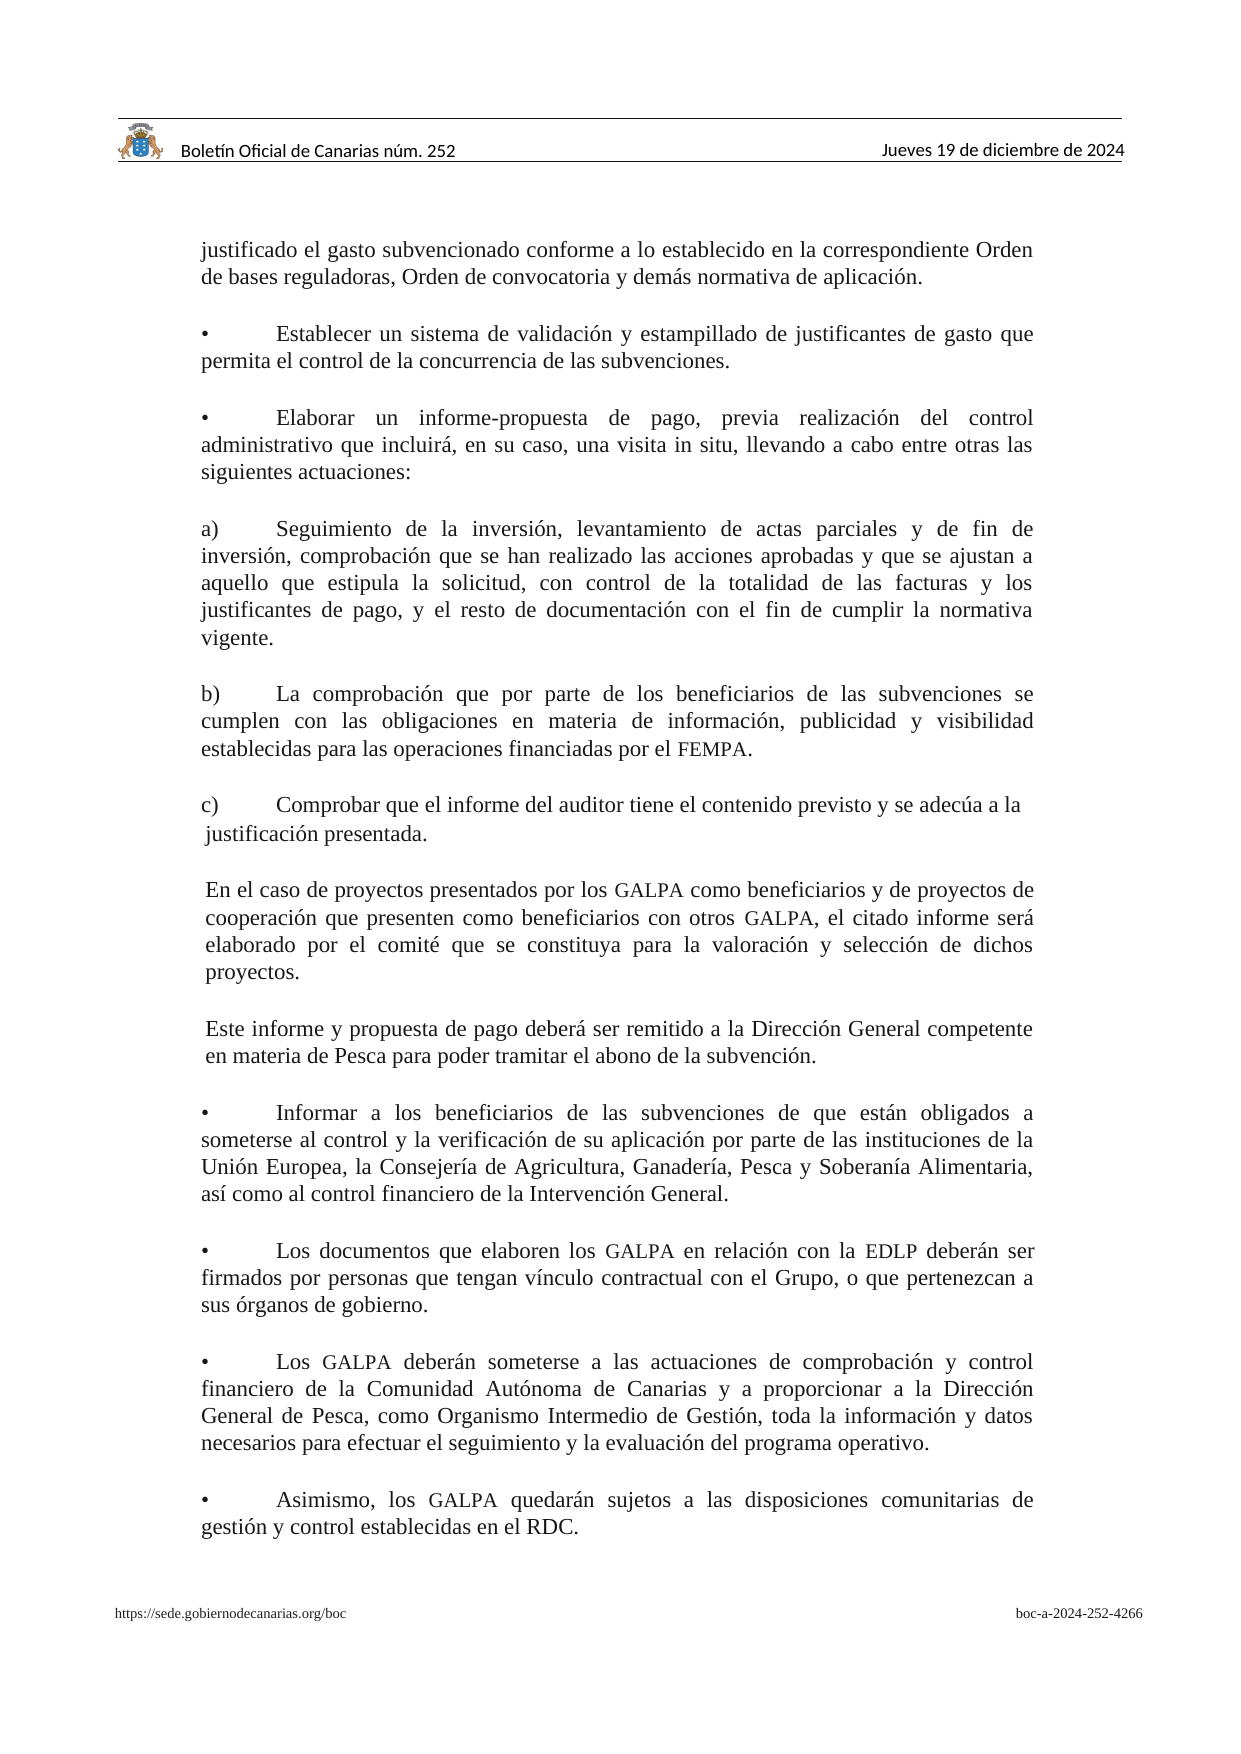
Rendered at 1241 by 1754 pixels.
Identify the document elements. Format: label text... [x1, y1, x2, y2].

list justificado el gasto subvencionado conforme a lo establecido en la correspondiente Orden de bases reguladoras, Orden de convocatoria y demás normativa de aplicación. [201, 236, 1035, 290]
list Elaborar un informe-propuesta de pago, previa realización del control administrativo que incluirá, en su caso, una visita in situ, llevando a cabo entre otras las siguientes actuaciones: [201, 404, 1035, 485]
list Informar a los beneficiarios de las subvenciones de que están obligados a someterse al control y la verificación de su aplicación por parte de las instituciones de la Unión Europea, la Consejería de Agricultura, Ganadería, Pesca y Soberanía Alimentaria, así como al control financiero de la Intervención General. [201, 1098, 1035, 1206]
list Asimismo, los GALPA quedarán sujetos a las disposiciones comunitarias de gestión y control establecidas en el RDC. [201, 1486, 1035, 1539]
list Comprobar que el informe del auditor tiene el contenido previsto y se adecúa a la [201, 791, 1035, 818]
text Este informe y propuesta de pago deberá ser remitido a la Dirección General competente en materia de Pesca para poder tramitar el abono de la subvención. [205, 1014, 1035, 1068]
text justificación presentada. [205, 819, 1035, 846]
list Establecer un sistema de validación y estampillado de justificantes de gasto que permita el control de la concurrencia de las subvenciones. [201, 320, 1035, 374]
list Los GALPA deberán someterse a las actuaciones de comprobación y control financiero de la Comunidad Autónoma de Canarias y a proporcionar a la Dirección General de Pesca, como Organismo Intermedio de Gestión, toda la información y datos necesarios para efectuar el seguimiento y la evaluación del programa operativo. [201, 1348, 1035, 1455]
list Los documentos que elaboren los GALPA en relación con la EDLP deberán ser firmados por personas que tengan vínculo contractual con el Grupo, o que pertenezcan a sus órganos de gobierno. [201, 1237, 1035, 1317]
text En el caso de proyectos presentados por los GALPA como beneficiarios y de proyectos de cooperación que presenten como beneficiarios con otros GALPA, el citado informe será elaborado por el comité que se constituya para la valoración y selección de dichos proyectos. [205, 876, 1035, 984]
list La comprobación que por parte de los beneficiarios de las subvenciones se cumplen con las obligaciones en materia de información, publicidad y visibilidad establecidas para las operaciones financiadas por el FEMPA. [201, 680, 1035, 761]
list Seguimiento de la inversión, levantamiento de actas parciales y de fin de inversión, comprobación que se han realizado las acciones aprobadas y que se ajustan a aquello que estipula la solicitud, con control de la totalidad de las facturas y los justificantes de pago, y el resto de documentación con el fin de cumplir la normativa vigente. [201, 515, 1035, 650]
